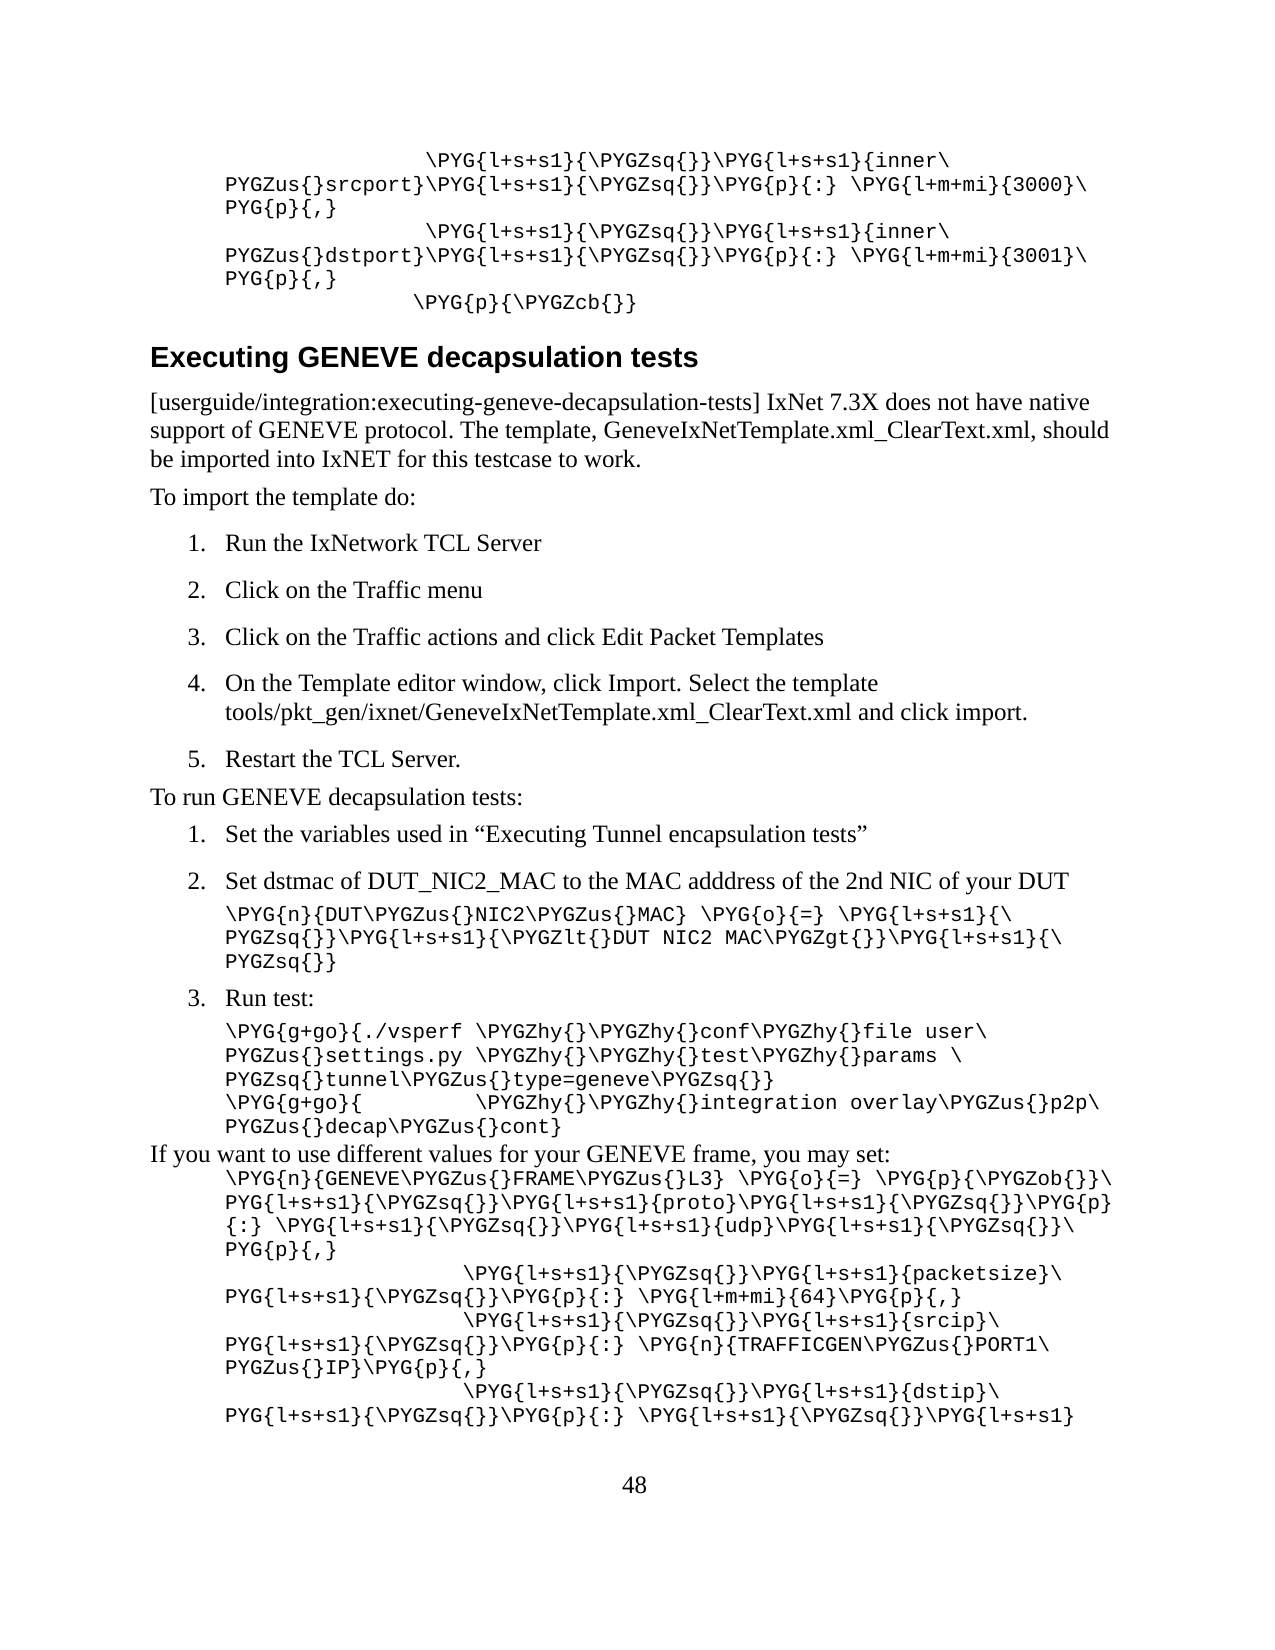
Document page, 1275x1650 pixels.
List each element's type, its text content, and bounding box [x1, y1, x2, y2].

text \PYG{g+go}{./vsperf \PYGZhy{}\PYGZhy{}conf\PYGZhy{}file user\PYGZus{}settings.py \PYGZhy{}\PYGZhy{}test\PYGZhy{}params \PYGZsq{}tunnel\PYGZus{}type=geneve\PYGZsq{}} [225, 1021, 1125, 1092]
text \PYG{n}{DUT\PYGZus{}NIC2\PYGZus{}MAC} \PYG{o}{=} \PYG{l+s+s1}{\PYGZsq{}}\PYG{l+s+s1}{\PYGZlt{}DUT NIC2 MAC\PYGZgt{}}\PYG{l+s+s1}{\PYGZsq{}} [225, 904, 1125, 974]
text \PYG{l+s+s1}{\PYGZsq{}}\PYG{l+s+s1}{inner\PYGZus{}srcport}\PYG{l+s+s1}{\PYGZsq{}}\PYG{p}{:} \PYG{l+m+mi}{3000}\PYG{p}{,} [225, 150, 1125, 221]
list Click on the Traffic menu [187, 575, 1125, 604]
list Click on the Traffic actions and click Edit Packet Templates [187, 622, 1125, 651]
text \PYG{g+go}{ \PYGZhy{}\PYGZhy{}integration overlay\PYGZus{}p2p\PYGZus{}decap\PYGZus{}cont} [225, 1092, 1125, 1139]
text \PYG{p}{\PYGZcb{}} [225, 292, 1125, 316]
text \PYG{n}{GENEVE\PYGZus{}FRAME\PYGZus{}L3} \PYG{o}{=} \PYG{p}{\PYGZob{}}\PYG{l+s+s1}{\PYGZsq{}}\PYG{l+s+s1}{proto}\PYG{l+s+s1}{\PYGZsq{}}\PYG{p}{:} \PYG{l+s+s1}{\PYGZsq{}}\PYG{l+s+s1}{udp}\PYG{l+s+s1}{\PYGZsq{}}\PYG{p}{,} [225, 1168, 1125, 1263]
text \PYG{l+s+s1}{\PYGZsq{}}\PYG{l+s+s1}{inner\PYGZus{}dstport}\PYG{l+s+s1}{\PYGZsq{}}\PYG{p}{:} \PYG{l+m+mi}{3001}\PYG{p}{,} [225, 221, 1125, 292]
list Run test: [187, 983, 1125, 1012]
text \PYG{l+s+s1}{\PYGZsq{}}\PYG{l+s+s1}{srcip}\PYG{l+s+s1}{\PYGZsq{}}\PYG{p}{:} \PYG{n}{TRAFFICGEN\PYGZus{}PORT1\PYGZus{}IP}\PYG{p}{,} [225, 1310, 1125, 1381]
text To import the template do: [150, 482, 1125, 511]
text To run GENEVE decapsulation tests: [150, 782, 1125, 810]
subtitle Executing GENEVE decapsulation tests [150, 341, 1125, 374]
text \PYG{l+s+s1}{\PYGZsq{}}\PYG{l+s+s1}{dstip}\PYG{l+s+s1}{\PYGZsq{}}\PYG{p}{:} \PYG{l+s+s1}{\PYGZsq{}}\PYG{l+s+s1} [225, 1381, 1125, 1428]
list Set the variables used in “Executing Tunnel encapsulation tests” [187, 819, 1125, 848]
text \PYG{l+s+s1}{\PYGZsq{}}\PYG{l+s+s1}{packetsize}\PYG{l+s+s1}{\PYGZsq{}}\PYG{p}{:} \PYG{l+m+mi}{64}\PYG{p}{,} [225, 1263, 1125, 1310]
list On the Template editor window, click Import. Select the template tools/pkt_gen/ixnet/GeneveIxNetTemplate.xml_ClearText.xml and click import. [187, 668, 1125, 726]
text If you want to use different values for your GENEVE frame, you may set: [150, 1139, 1125, 1168]
list Restart the TCL Server. [187, 744, 1125, 773]
list Run the IxNetwork TCL Server [187, 528, 1125, 557]
text [userguide/integration:executing-geneve-decapsulation-tests] IxNet 7.3X does not have native support of GENEVE protocol. The template, GeneveIxNetTemplate.xml_ClearText.xml, should be imported into IxNET for this testcase to work. [150, 387, 1125, 473]
list Set dstmac of DUT_NIC2_MAC to the MAC adddress of the 2nd NIC of your DUT [187, 866, 1125, 895]
